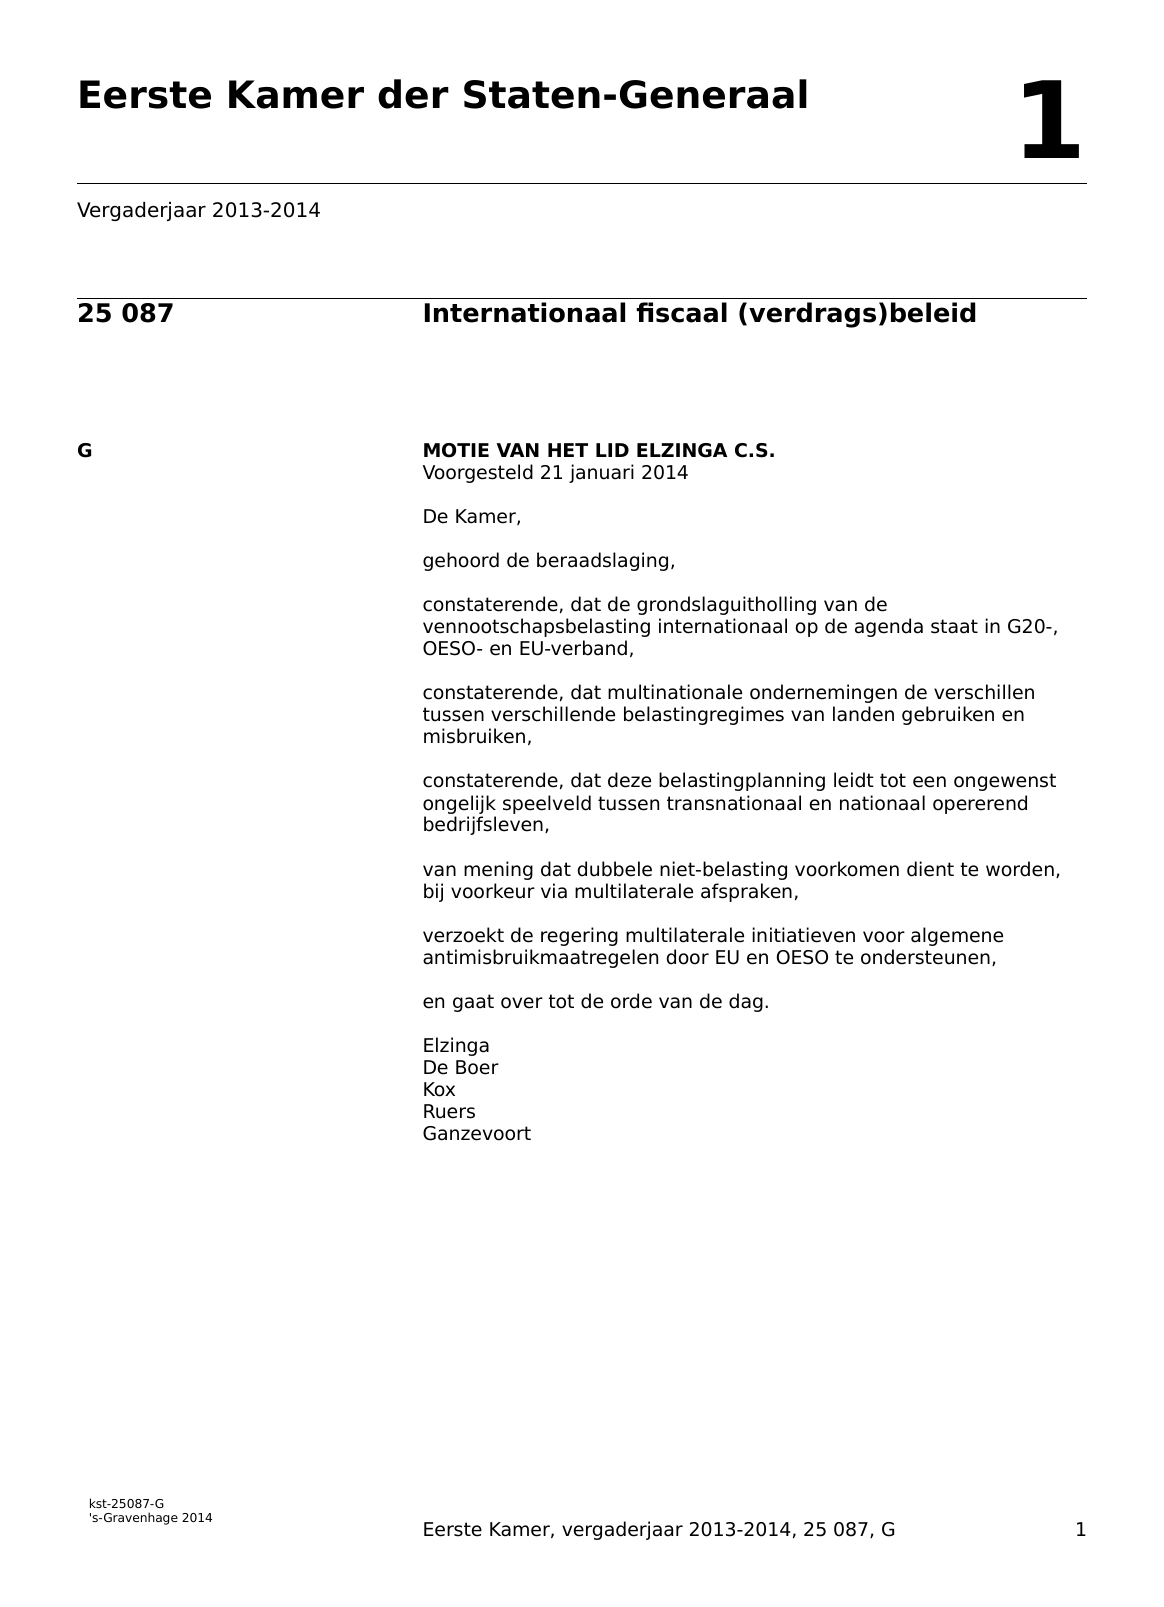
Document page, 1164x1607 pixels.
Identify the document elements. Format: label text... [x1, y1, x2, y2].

text gehoord de beraadslaging, [422, 550, 1087, 572]
text constaterende, dat deze belastingplanning leidt tot een ongewenst ongelijk speelveld tussen transnationaal en nationaal opererend bedrijfsleven, [422, 770, 1087, 836]
text De Kamer, [422, 506, 1087, 528]
subtitle G MOTIE VAN HET LID ELZINGA C.S. [77, 440, 1087, 462]
text constaterende, dat multinationale ondernemingen de verschillen tussen verschillende belastingregimes van landen gebruiken en misbruiken, [422, 682, 1087, 748]
text 's-Gravenhage 2014 [88, 1511, 323, 1525]
subtitle 25 087 Internationaal fiscaal (verdrags)beleid [77, 299, 1087, 329]
table_cell Vergaderjaar 2013-2014 [77, 184, 1087, 298]
text en gaat over tot de orde van de dag. [422, 991, 1087, 1013]
text verzoekt de regering multilaterale initiatieven voor algemene antimisbruikmaatregelen door EU en OESO te ondersteunen, [422, 925, 1087, 969]
text Ruers [422, 1101, 1087, 1123]
table_header 1 [886, 59, 1087, 183]
text Elzinga [422, 1035, 1087, 1057]
text Kox [422, 1079, 1087, 1101]
text kst-25087-G [88, 1497, 323, 1511]
text De Boer [422, 1057, 1087, 1079]
text constaterende, dat de grondslaguitholling van de vennootschapsbelasting internationaal op de agenda staat in G20-, OESO- en EU-verband, [422, 594, 1087, 660]
text Ganzevoort [422, 1123, 1087, 1145]
table_header Eerste Kamer der Staten-Generaal [77, 59, 886, 183]
text Voorgesteld 21 januari 2014 [422, 462, 1087, 484]
text van mening dat dubbele niet-belasting voorkomen dient te worden, bij voorkeur via multilaterale afspraken, [422, 858, 1087, 902]
